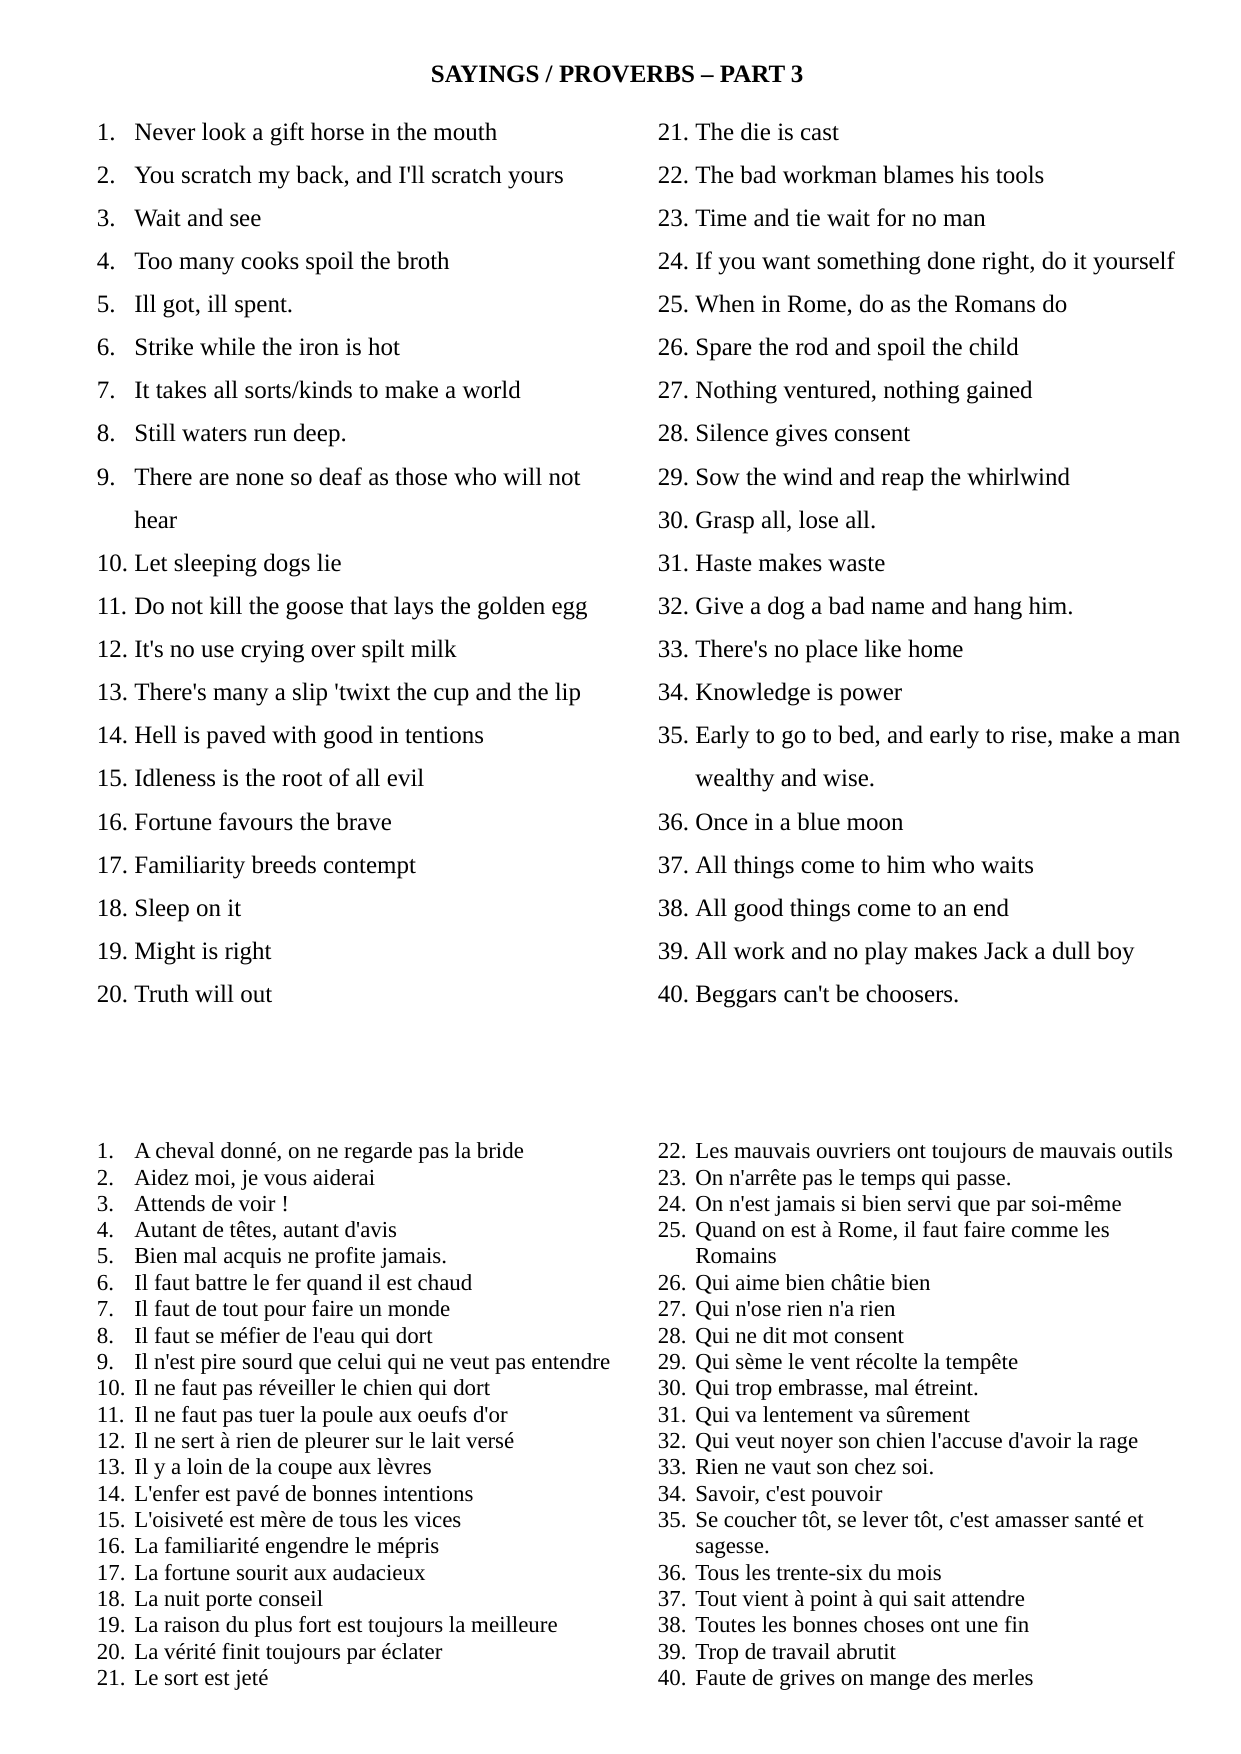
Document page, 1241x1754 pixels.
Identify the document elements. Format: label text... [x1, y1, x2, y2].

list La familiarité engendre le mépris [97, 1532, 620, 1559]
list Ill got, ill spent. [97, 289, 620, 318]
list Early to go to bed, and early to rise, make a man wealthy and wise. [658, 720, 1181, 792]
list Still waters run deep. [97, 418, 620, 447]
list Tout vient à point à qui sait attendre [658, 1585, 1181, 1612]
list Rien ne vaut son chez soi. [658, 1453, 1181, 1480]
list La nuit porte conseil [97, 1585, 620, 1612]
list All work and no play makes Jack a dull boy [658, 936, 1181, 965]
list Nothing ventured, nothing gained [658, 375, 1181, 404]
list La raison du plus fort est toujours la meilleure [97, 1612, 620, 1638]
list Il faut de tout pour faire un monde [97, 1295, 620, 1322]
list Haste makes waste [658, 548, 1181, 577]
list Beggars can't be choosers. [658, 979, 1181, 1008]
list Qui trop embrasse, mal étreint. [658, 1374, 1181, 1401]
list Il n'est pire sourd que celui qui ne veut pas entendre [97, 1348, 620, 1374]
list Wait and see [97, 203, 620, 232]
list Toutes les bonnes choses ont une fin [658, 1612, 1181, 1638]
list Aidez moi, je vous aiderai [97, 1163, 620, 1190]
list Il faut se méfier de l'eau qui dort [97, 1322, 620, 1348]
list On n'est jamais si bien servi que par soi-même [658, 1190, 1181, 1216]
list When in Rome, do as the Romans do [658, 289, 1181, 318]
text SAYINGS / PROVERBS – PART 3 [59, 59, 1181, 88]
list All good things come to an end [658, 893, 1181, 922]
list Il ne faut pas réveiller le chien qui dort [97, 1374, 620, 1401]
list Grasp all, lose all. [658, 505, 1181, 533]
list Il ne faut pas tuer la poule aux oeufs d'or [97, 1401, 620, 1427]
list Qui n'ose rien n'a rien [658, 1295, 1181, 1322]
list There are none so deaf as those who will not hear [97, 462, 620, 533]
list Give a dog a bad name and hang him. [658, 591, 1181, 620]
list Qui va lentement va sûrement [658, 1401, 1181, 1427]
list Might is right [97, 936, 620, 965]
list Fortune favours the brave [97, 807, 620, 835]
list La fortune sourit aux audacieux [97, 1559, 620, 1585]
list A cheval donné, on ne regarde pas la bride [97, 1137, 620, 1163]
list Qui sème le vent récolte la tempête [658, 1348, 1181, 1374]
list There's many a slip 'twixt the cup and the lip [97, 677, 620, 706]
list L'oisiveté est mère de tous les vices [97, 1506, 620, 1532]
list The die is cast [658, 117, 1181, 145]
list Familiarity breeds contempt [97, 850, 620, 878]
list Le sort est jeté [97, 1664, 620, 1691]
list Hell is paved with good in tentions [97, 720, 620, 749]
list Se coucher tôt, se lever tôt, c'est amasser santé et sagesse. [658, 1506, 1181, 1559]
list Silence gives consent [658, 418, 1181, 447]
list The bad workman blames his tools [658, 160, 1181, 188]
list Quand on est à Rome, il faut faire comme les Romains [658, 1216, 1181, 1269]
list Trop de travail abrutit [658, 1638, 1181, 1664]
list La vérité finit toujours par éclater [97, 1638, 620, 1664]
list Autant de têtes, autant d'avis [97, 1216, 620, 1243]
list Qui veut noyer son chien l'accuse d'avoir la rage [658, 1427, 1181, 1453]
list Let sleeping dogs lie [97, 548, 620, 577]
list It takes all sorts/kinds to make a world [97, 375, 620, 404]
list On n'arrête pas le temps qui passe. [658, 1163, 1181, 1190]
list Strike while the iron is hot [97, 332, 620, 361]
list Les mauvais ouvriers ont toujours de mauvais outils [658, 1137, 1181, 1163]
list There's no place like home [658, 634, 1181, 663]
list Once in a blue moon [658, 807, 1181, 835]
list Sleep on it [97, 893, 620, 922]
list Savoir, c'est pouvoir [658, 1480, 1181, 1506]
list Truth will out [97, 979, 620, 1008]
list Bien mal acquis ne profite jamais. [97, 1243, 620, 1269]
list Faute de grives on mange des merles [658, 1664, 1181, 1691]
list Il faut battre le fer quand il est chaud [97, 1269, 620, 1295]
list Il y a loin de la coupe aux lèvres [97, 1453, 620, 1480]
list Sow the wind and reap the whirlwind [658, 462, 1181, 490]
list Qui aime bien châtie bien [658, 1269, 1181, 1295]
list Attends de voir ! [97, 1190, 620, 1216]
list Knowledge is power [658, 677, 1181, 706]
list Idleness is the root of all evil [97, 763, 620, 792]
list Spare the rod and spoil the child [658, 332, 1181, 361]
list All things come to him who waits [658, 850, 1181, 878]
list Tous les trente-six du mois [658, 1559, 1181, 1585]
list L'enfer est pavé de bonnes intentions [97, 1480, 620, 1506]
list Do not kill the goose that lays the golden egg [97, 591, 620, 620]
list It's no use crying over spilt milk [97, 634, 620, 663]
list Il ne sert à rien de pleurer sur le lait versé [97, 1427, 620, 1453]
list Time and tie wait for no man [658, 203, 1181, 232]
list You scratch my back, and I'll scratch yours [97, 160, 620, 188]
list Qui ne dit mot consent [658, 1322, 1181, 1348]
list If you want something done right, do it yourself [658, 246, 1181, 275]
list Never look a gift horse in the mouth [97, 117, 620, 145]
list Too many cooks spoil the broth [97, 246, 620, 275]
